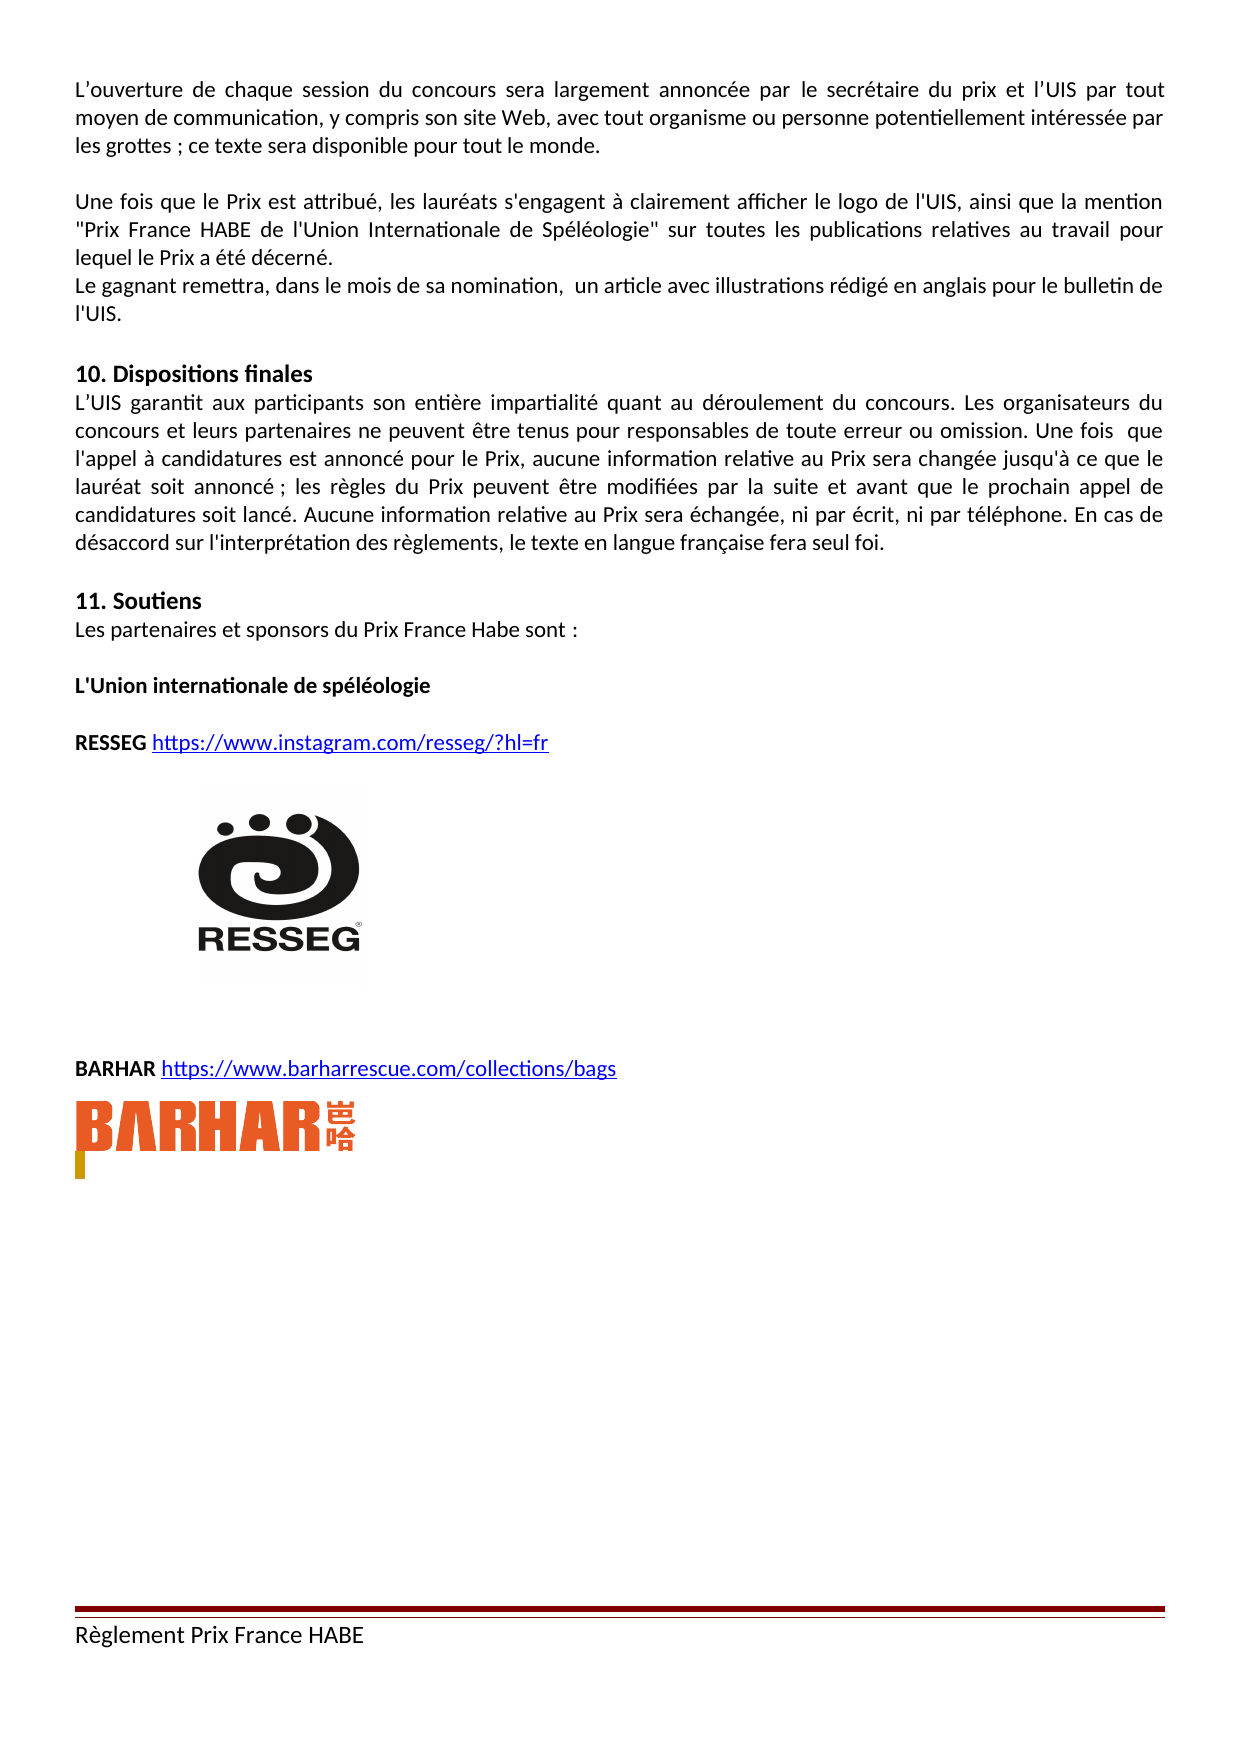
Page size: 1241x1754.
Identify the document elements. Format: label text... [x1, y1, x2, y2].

text BARHAR https://www.barharrescue.com/collections/bags [75, 1054, 1165, 1082]
picture [193, 783, 364, 990]
text L’UIS garantit aux participants son entière impartialité quant au déroulement du concours. Les organisateurs du concours et leurs partenaires ne peuvent être tenus pour responsables de toute erreur ou omission. Une fois que l'appel à candidatures est annoncé pour le Prix, aucune information relative au Prix sera changée jusqu'à ce que le lauréat soit annoncé ; les règles du Prix peuvent être modifiées par la suite et avant que le prochain appel de candidatures soit lancé. Aucune information relative au Prix sera échangée, ni par écrit, ni par téléphone. En cas de désaccord sur l'interprétation des règlements, le texte en langue française fera seul foi. [75, 388, 1165, 556]
text 11. Soutiens [75, 585, 1165, 616]
picture [76, 1101, 356, 1151]
text L’ouverture de chaque session du concours sera largement annoncée par le secrétaire du prix et l’UIS par tout moyen de communication, y compris son site Web, avec tout organisme ou personne potentiellement intéressée par les grottes ; ce texte sera disponible pour tout le monde. [75, 75, 1165, 159]
text Une fois que le Prix est attribué, les lauréats s'engagent à clairement afficher le logo de l'UIS, ainsi que la mention "Prix France HABE de l'Union Internationale de Spéléologie" sur toutes les publications relatives au travail pour lequel le Prix a été décerné. [75, 187, 1165, 271]
text L'Union internationale de spéléologie [75, 672, 1165, 700]
text Les partenaires et sponsors du Prix France Habe sont : [75, 616, 1165, 644]
text Le gagnant remettra, dans le mois de sa nomination, un article avec illustrations rédigé en anglais pour le bulletin de l'UIS. [75, 271, 1165, 327]
text RESSEG https://www.instagram.com/resseg/?hl=fr [75, 728, 1165, 756]
text 10. Dispositions finales [75, 358, 1165, 388]
